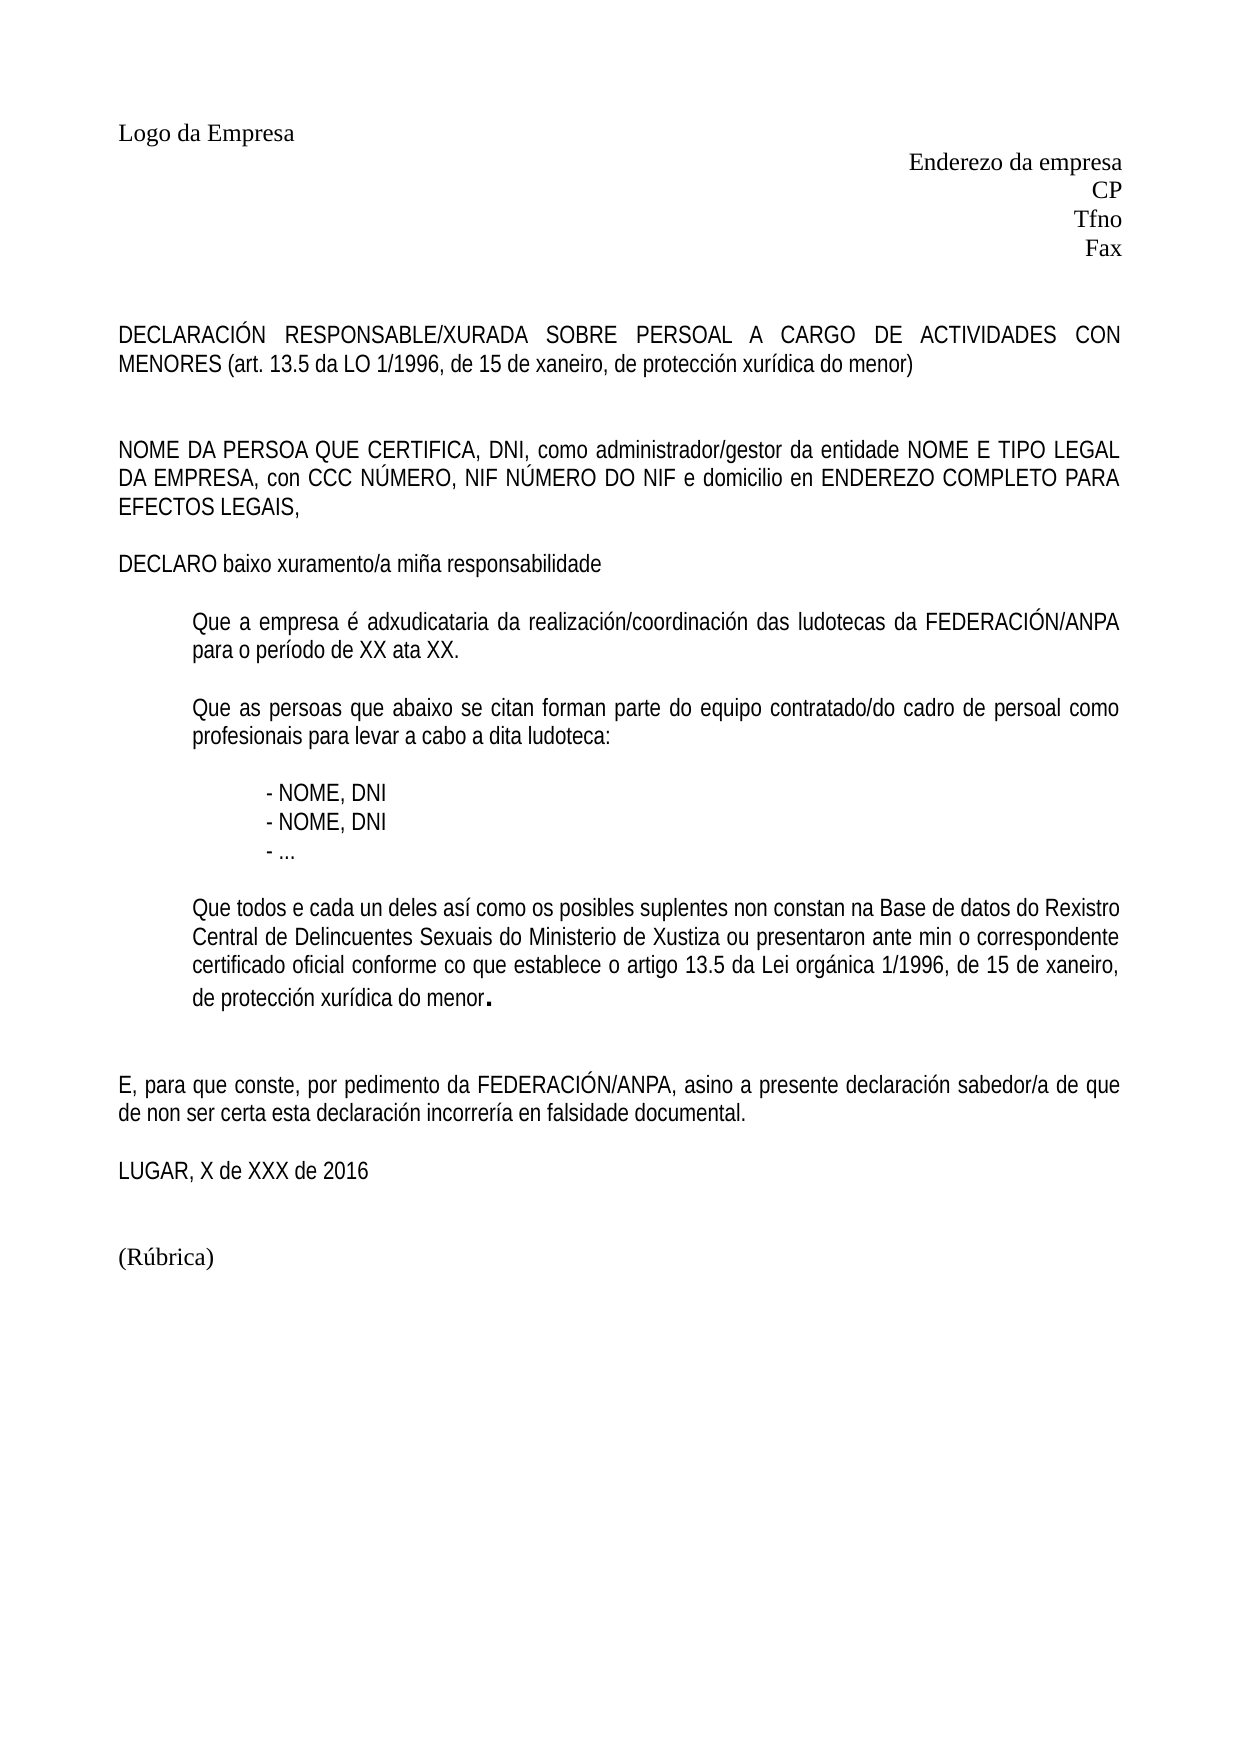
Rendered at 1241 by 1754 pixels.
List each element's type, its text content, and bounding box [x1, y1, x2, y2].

text - NOME, DNI [266, 778, 1122, 807]
text DECLARACIÓN RESPONSABLE/XURADA SOBRE PERSOAL A CARGO DE ACTIVIDADES CON MENORES (art. 13.5 da LO 1/1996, de 15 de xaneiro, de protección xurídica do menor) [118, 320, 1122, 377]
text NOME DA PERSOA QUE CERTIFICA, DNI, como administrador/gestor da entidade NOME E TIPO LEGAL DA EMPRESA, con CCC NÚMERO, NIF NÚMERO DO NIF e domicilio en ENDEREZO COMPLETO PARA EFECTOS LEGAIS, [118, 435, 1122, 521]
text Que a empresa é adxudicataria da realización/coordinación das ludotecas da FEDERACIÓN/ANPA para o período de XX ata XX. [192, 607, 1122, 664]
text - ... [266, 836, 1122, 864]
text E, para que conste, por pedimento da FEDERACIÓN/ANPA, asino a presente declaración sabedor/a de que de non ser certa esta declaración incorrería en falsidade documental. [118, 1070, 1122, 1127]
text DECLARO baixo xuramento/a miña responsabilidade [118, 549, 1122, 578]
text LUGAR, X de XXX de 2016 [118, 1156, 1122, 1184]
text (Rúbrica) [118, 1242, 1122, 1270]
text - NOME, DNI [266, 807, 1122, 836]
text Que as persoas que abaixo se citan forman parte do equipo contratado/do cadro de persoal como profesionais para levar a cabo a dita ludoteca: [192, 692, 1122, 750]
text Que todos e cada un deles así como os posibles suplentes non constan na Base de datos do Rexistro Central de Delincuentes Sexuais do Ministerio de Xustiza ou presentaron ante min o correspondente certificado oficial conforme co que establece o artigo 13.5 da Lei orgánica 1/1996, de 15 de xaneiro, de protección xurídica do menor. [192, 893, 1122, 1012]
